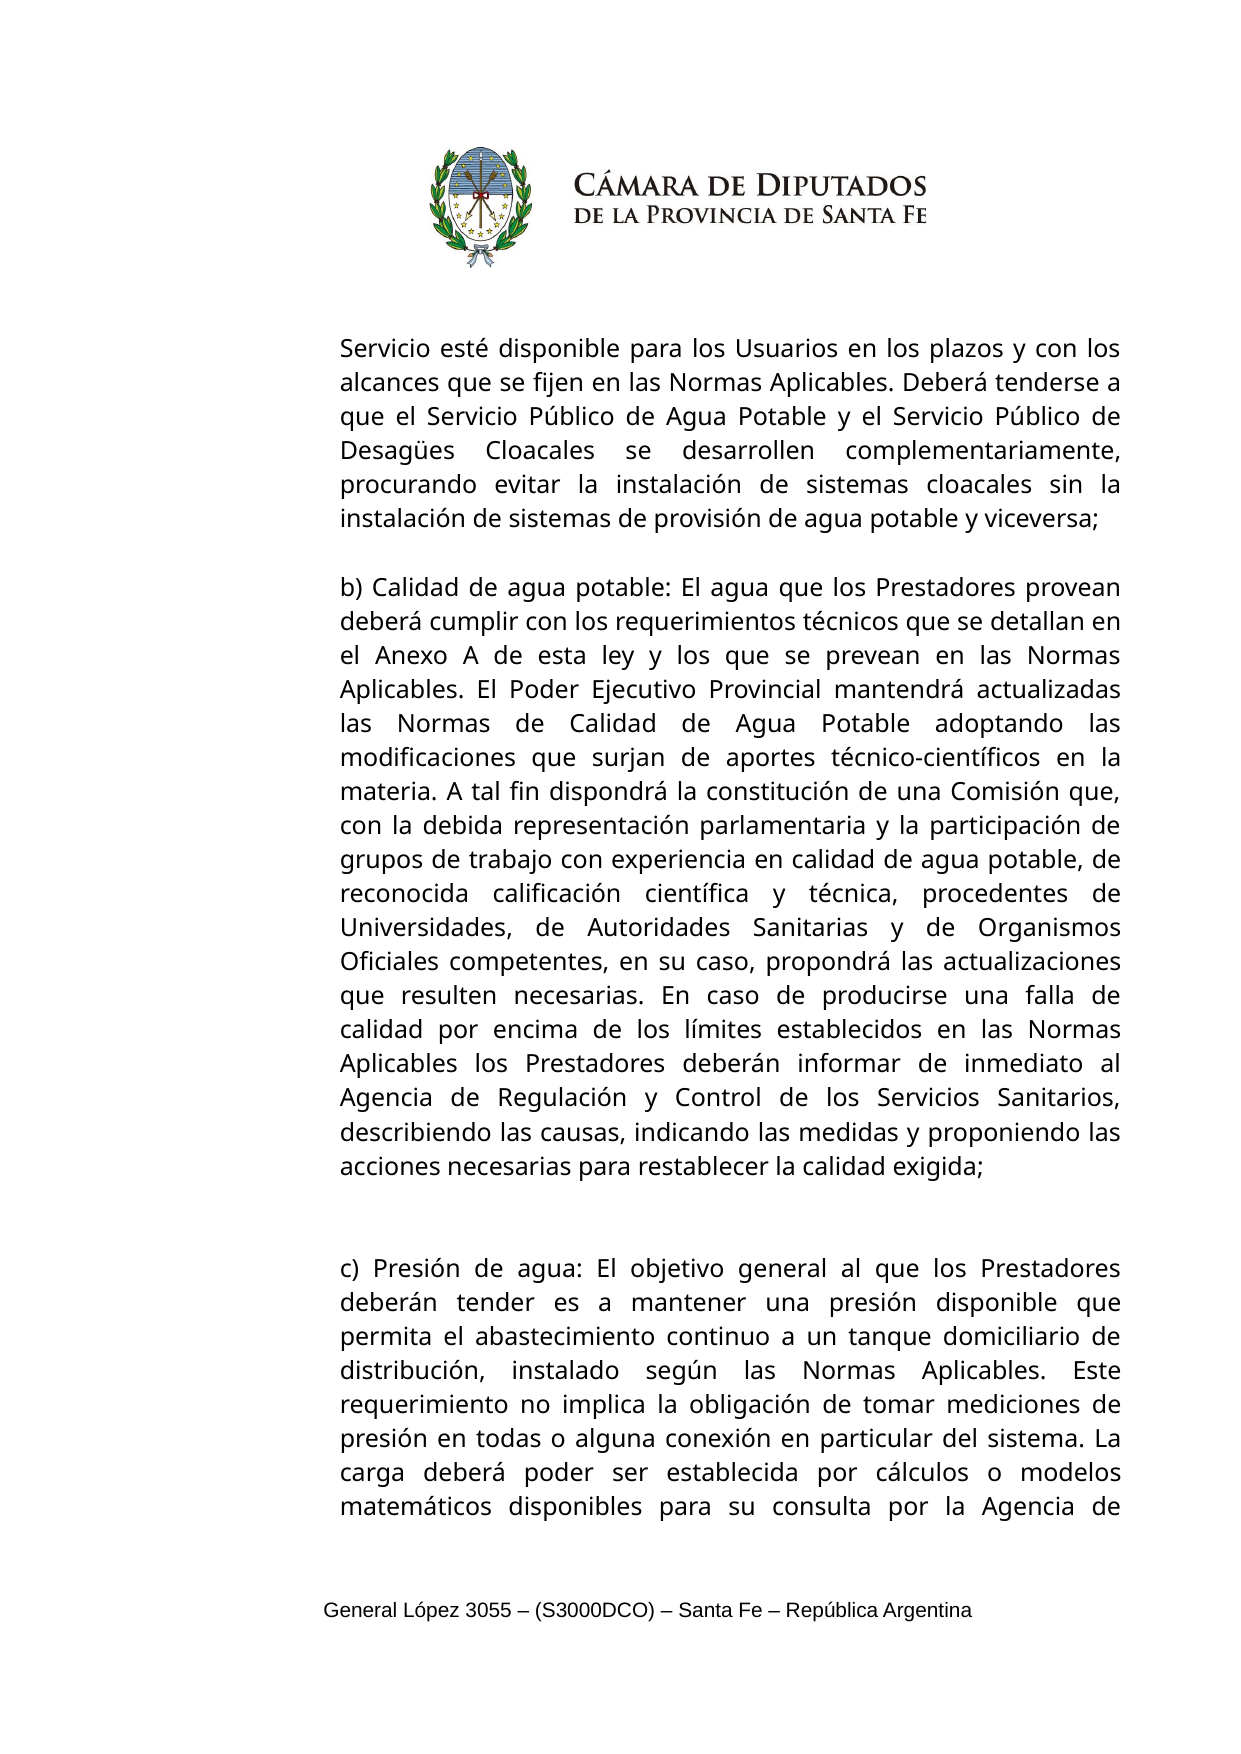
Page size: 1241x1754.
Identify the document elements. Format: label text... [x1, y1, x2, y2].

text c) Presión de agua: El objetivo general al que los Prestadores deberán tender es a mantener una presión disponible que permita el abastecimiento continuo a un tanque domiciliario de distribución, instalado según las Normas Aplicables. Este requerimiento no implica la obligación de tomar mediciones de presión en todas o alguna conexión en particular del sistema. La carga deberá poder ser establecida por cálculos o modelos matemáticos disponibles para su consulta por la Agencia de [339, 1250, 1122, 1523]
picture [429, 147, 927, 272]
text Servicio esté disponible para los Usuarios en los plazos y con los alcances que se fijen en las Normas Aplicables. Deberá tenderse a que el Servicio Público de Agua Potable y el Servicio Público de Desagües Cloacales se desarrollen complementariamente, procurando evitar la instalación de sistemas cloacales sin la instalación de sistemas de provisión de agua potable y viceversa; [339, 331, 1122, 535]
text b) Calidad de agua potable: El agua que los Prestadores provean deberá cumplir con los requerimientos técnicos que se detallan en el Anexo A de esta ley y los que se prevean en las Normas Aplicables. El Poder Ejecutivo Provincial mantendrá actualizadas las Normas de Calidad de Agua Potable adoptando las modificaciones que surjan de aportes técnico-científicos en la materia. A tal fin dispondrá la constitución de una Comisión que, con la debida representación parlamentaria y la participación de grupos de trabajo con experiencia en calidad de agua potable, de reconocida calificación científica y técnica, procedentes de Universidades, de Autoridades Sanitarias y de Organismos Oficiales competentes, en su caso, propondrá las actualizaciones que resulten necesarias. En caso de producirse una falla de calidad por encima de los límites establecidos en las Normas Aplicables los Prestadores deberán informar de inmediato al Agencia de Regulación y Control de los Servicios Sanitarios, describiendo las causas, indicando las medidas y proponiendo las acciones necesarias para restablecer la calidad exigida; [339, 569, 1122, 1182]
